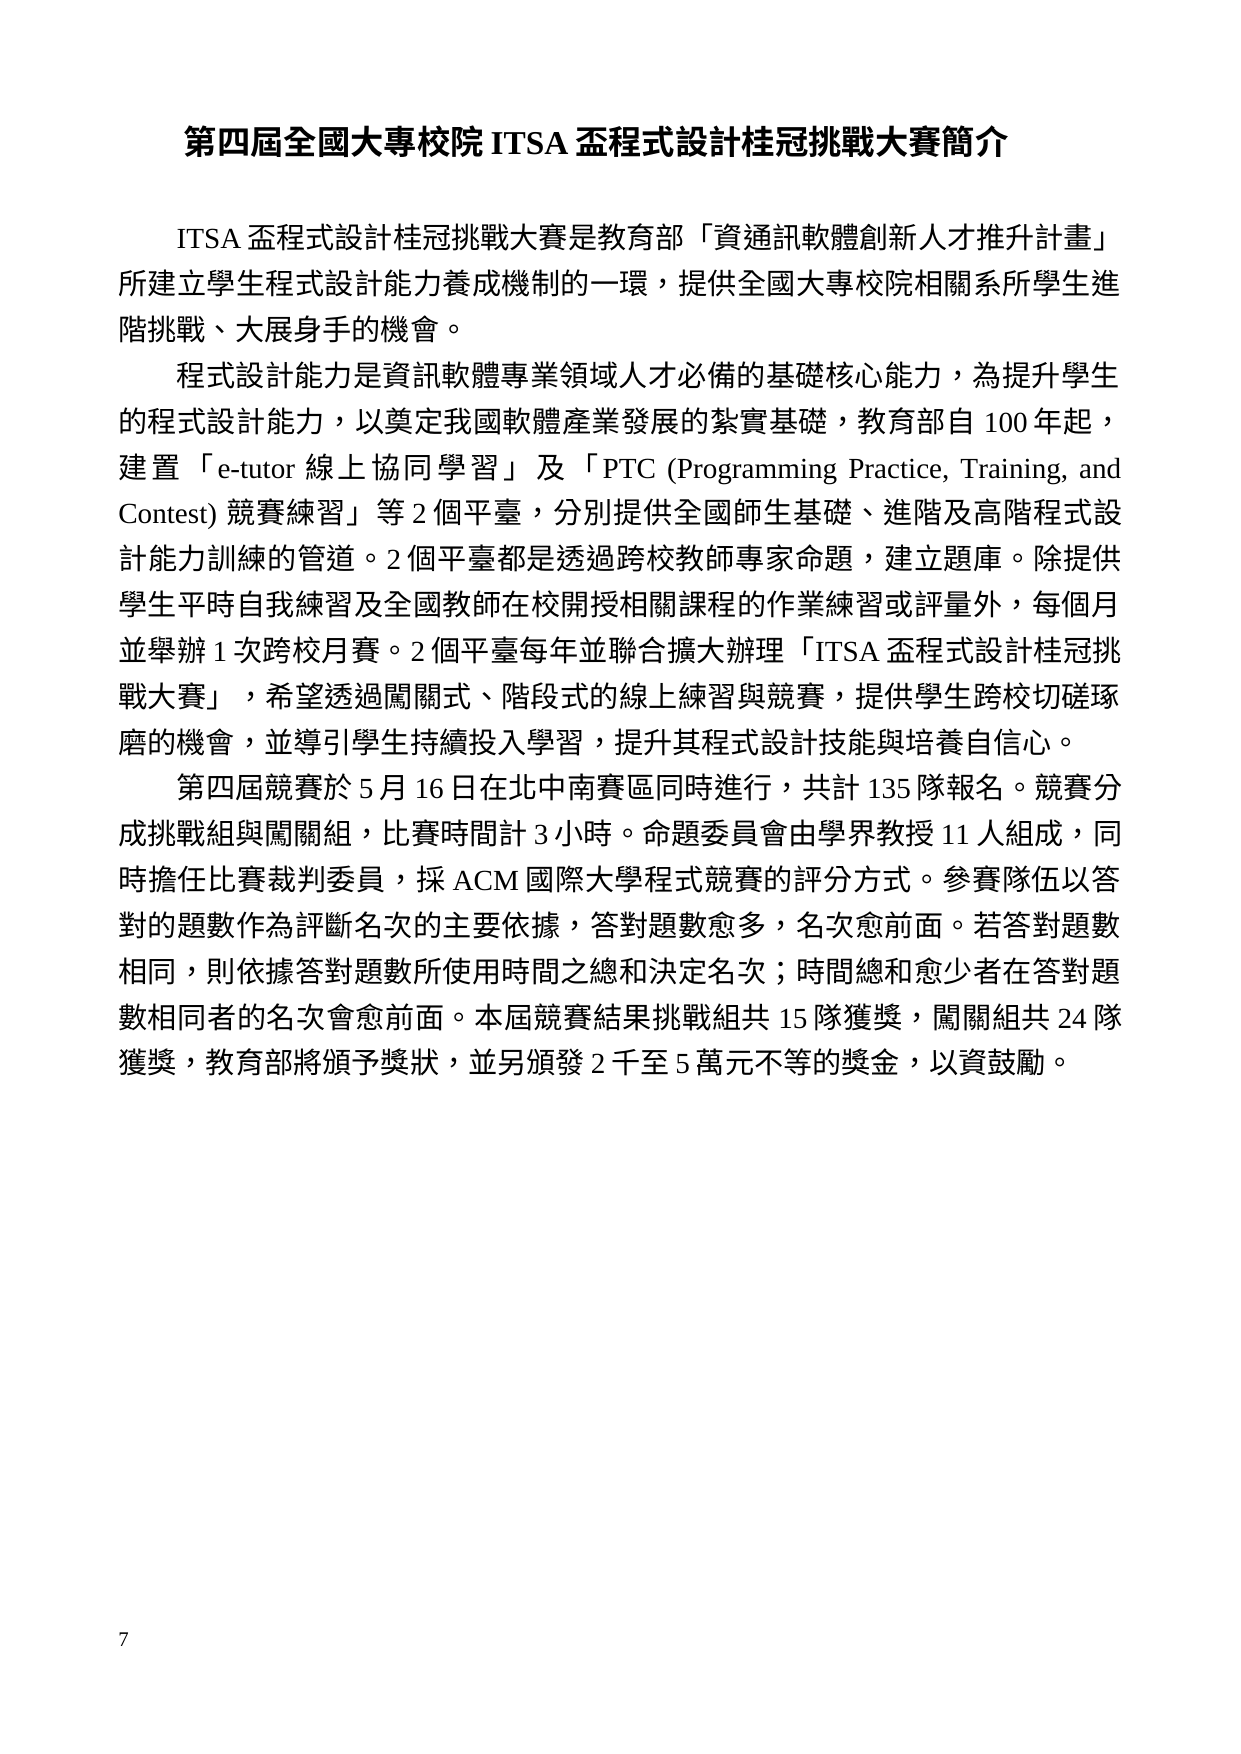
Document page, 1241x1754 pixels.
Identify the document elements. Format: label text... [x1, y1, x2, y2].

text 第四屆全國大專校院ITSA盃程式設計桂冠挑戰大賽簡介 [118, 116, 1122, 164]
text ITSA盃程式設計桂冠挑戰大賽是教育部「資通訊軟體創新人才推升計畫」所建立學生程式設計能力養成機制的一環，提供全國大專校院相關系所學生進階挑戰、大展身手的機會。 [118, 212, 1122, 350]
text 第四屆競賽於5月16日在北中南賽區同時進行，共計135隊報名。競賽分成挑戰組與闖關組，比賽時間計3小時。命題委員會由學界教授11人組成，同時擔任比賽裁判委員，採ACM國際大學程式競賽的評分方式。參賽隊伍以答對的題數作為評斷名次的主要依據，答對題數愈多，名次愈前面。若答對題數相同，則依據答對題數所使用時間之總和決定名次；時間總和愈少者在答對題數相同者的名次會愈前面。本屆競賽結果挑戰組共15隊獲獎，闖關組共24隊獲獎，教育部將頒予獎狀，並另頒發2千至5萬元不等的獎金，以資鼓勵。 [118, 762, 1122, 1083]
text 程式設計能力是資訊軟體專業領域人才必備的基礎核心能力，為提升學生的程式設計能力，以奠定我國軟體產業發展的紮實基礎，教育部自100年起，建置「e-tutor線上協同學習」及「PTC (Programming Practice, Training, and Contest) 競賽練習」等2個平臺，分別提供全國師生基礎、進階及高階程式設計能力訓練的管道。2個平臺都是透過跨校教師專家命題，建立題庫。除提供學生平時自我練習及全國教師在校開授相關課程的作業練習或評量外，每個月並舉辦1次跨校月賽。2個平臺每年並聯合擴大辦理「ITSA盃程式設計桂冠挑戰大賽」，希望透過闖關式、階段式的線上練習與競賽，提供學生跨校切磋琢磨的機會，並導引學生持續投入學習，提升其程式設計技能與培養自信心。 [118, 350, 1122, 762]
